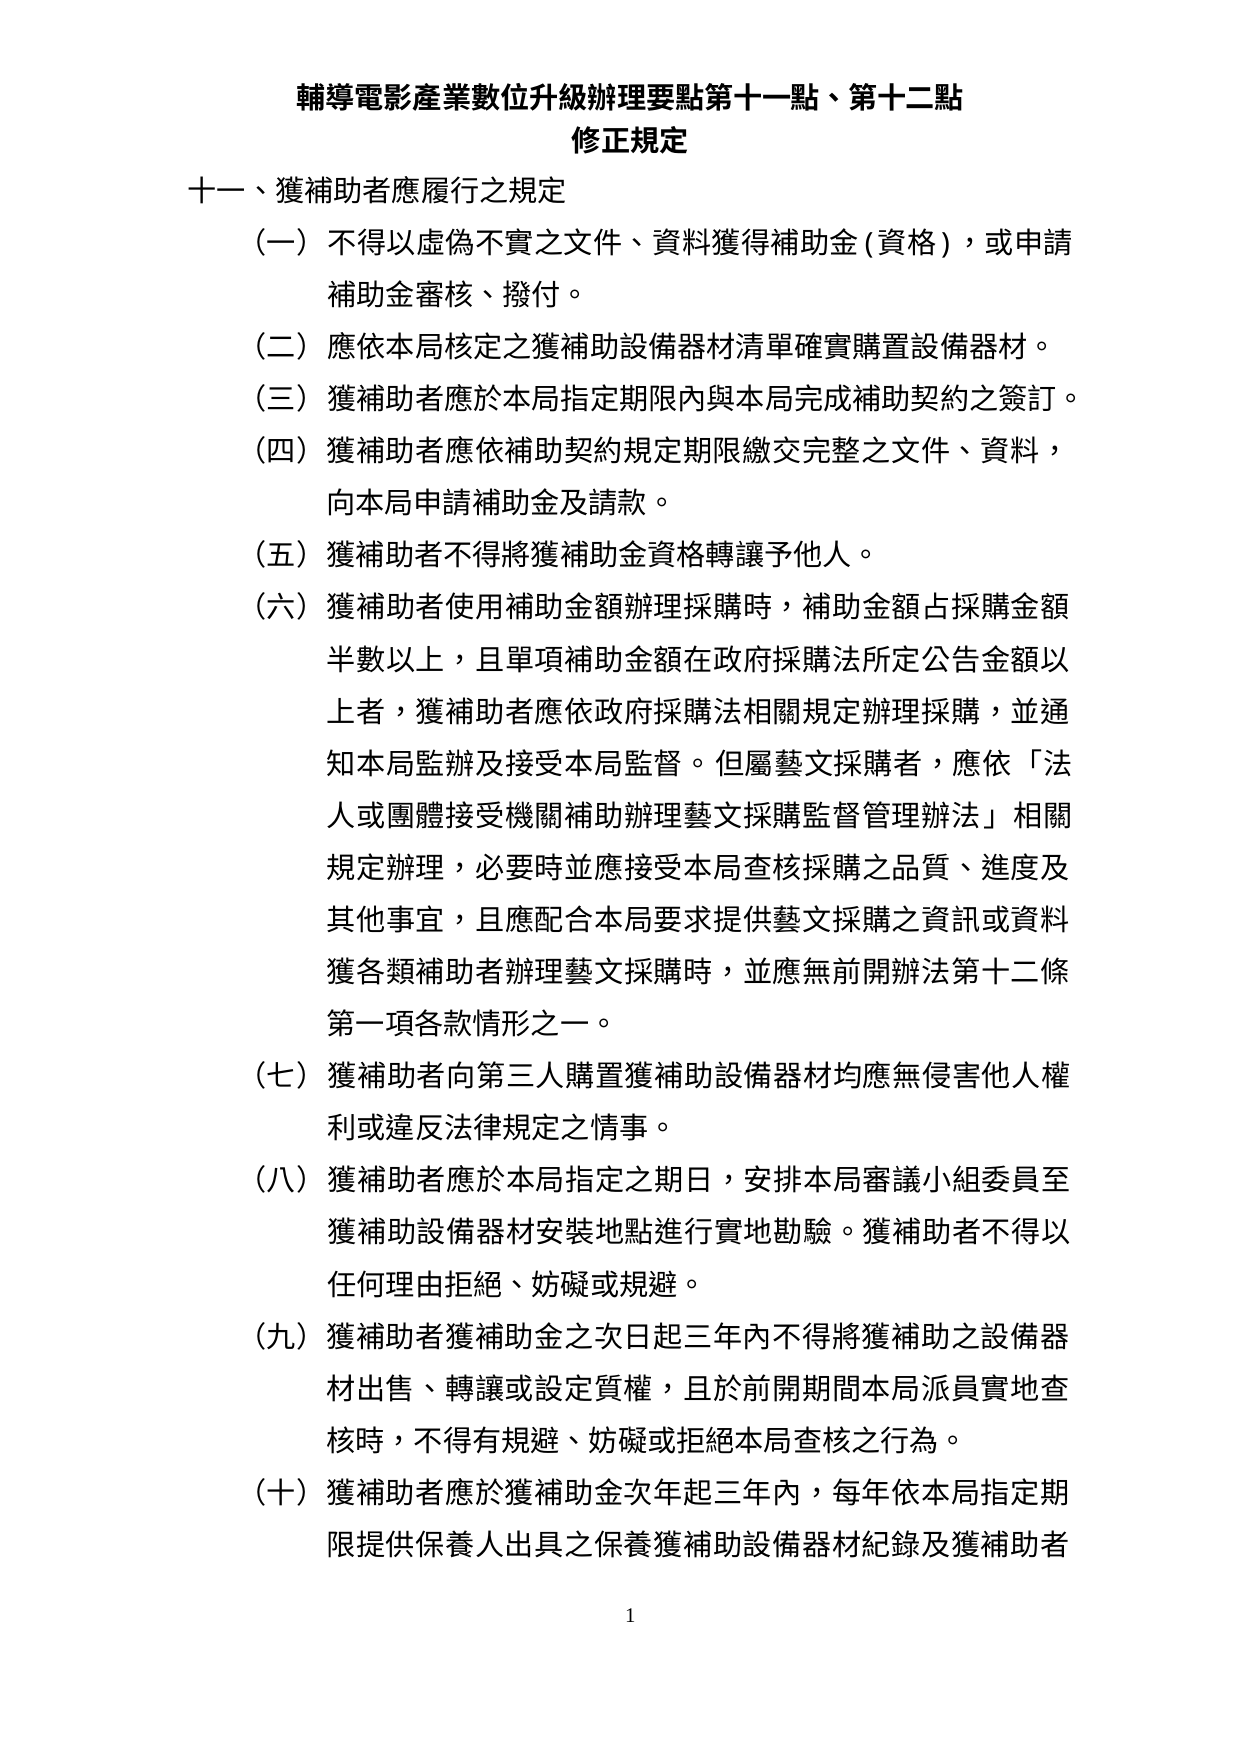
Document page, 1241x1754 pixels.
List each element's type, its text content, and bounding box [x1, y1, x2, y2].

list 獲補助者應於獲補助金次年起三年內，每年依本局指定期限提供保養人出具之保養獲補助設備器材紀錄及獲補助者 [237, 1462, 1072, 1566]
list 獲補助者應依補助契約規定期限繳交完整之文件、資料，向本局申請補助金及請款。 [237, 420, 1072, 524]
text 十一、獲補助者應履行之規定 [187, 159, 1072, 212]
list 不得以虛偽不實之文件、資料獲得補助金(資格)，或申請補助金審核、撥付。 [237, 212, 1072, 316]
text 修正規定 [187, 117, 1072, 159]
list 獲補助者向第三人購置獲補助設備器材均應無侵害他人權利或違反法律規定之情事。 [237, 1045, 1072, 1149]
text 輔導電影產業數位升級辦理要點第十一點、第十二點 [187, 75, 1072, 117]
list 獲補助者應於本局指定期限內與本局完成補助契約之簽訂。 [237, 368, 1072, 420]
list 應依本局核定之獲補助設備器材清單確實購置設備器材。 [237, 316, 1072, 368]
list 獲補助者獲補助金之次日起三年內不得將獲補助之設備器材出售、轉讓或設定質權，且於前開期間本局派員實地查核時，不得有規避、妨礙或拒絕本局查核之行為。 [237, 1305, 1072, 1462]
list 獲補助者不得將獲補助金資格轉讓予他人。 [237, 524, 1072, 576]
list 獲補助者使用補助金額辦理採購時，補助金額占採購金額半數以上，且單項補助金額在政府採購法所定公告金額以上者，獲補助者應依政府採購法相關規定辦理採購，並通知本局監辦及接受本局監督。但屬藝文採購者，應依「法人或團體接受機關補助辦理藝文採購監督管理辦法」相關規定辦理，必要時並應接受本局查核採購之品質、進度及其他事宜，且應配合本局要求提供藝文採購之資訊或資料；獲各類補助者辦理藝文採購時，並應無前開辦法第十二條第一項各款情形之一。 [237, 576, 1072, 1045]
list 獲補助者應於本局指定之期日，安排本局審議小組委員至獲補助設備器材安裝地點進行實地勘驗。獲補助者不得以任何理由拒絕、妨礙或規避。 [237, 1149, 1072, 1305]
